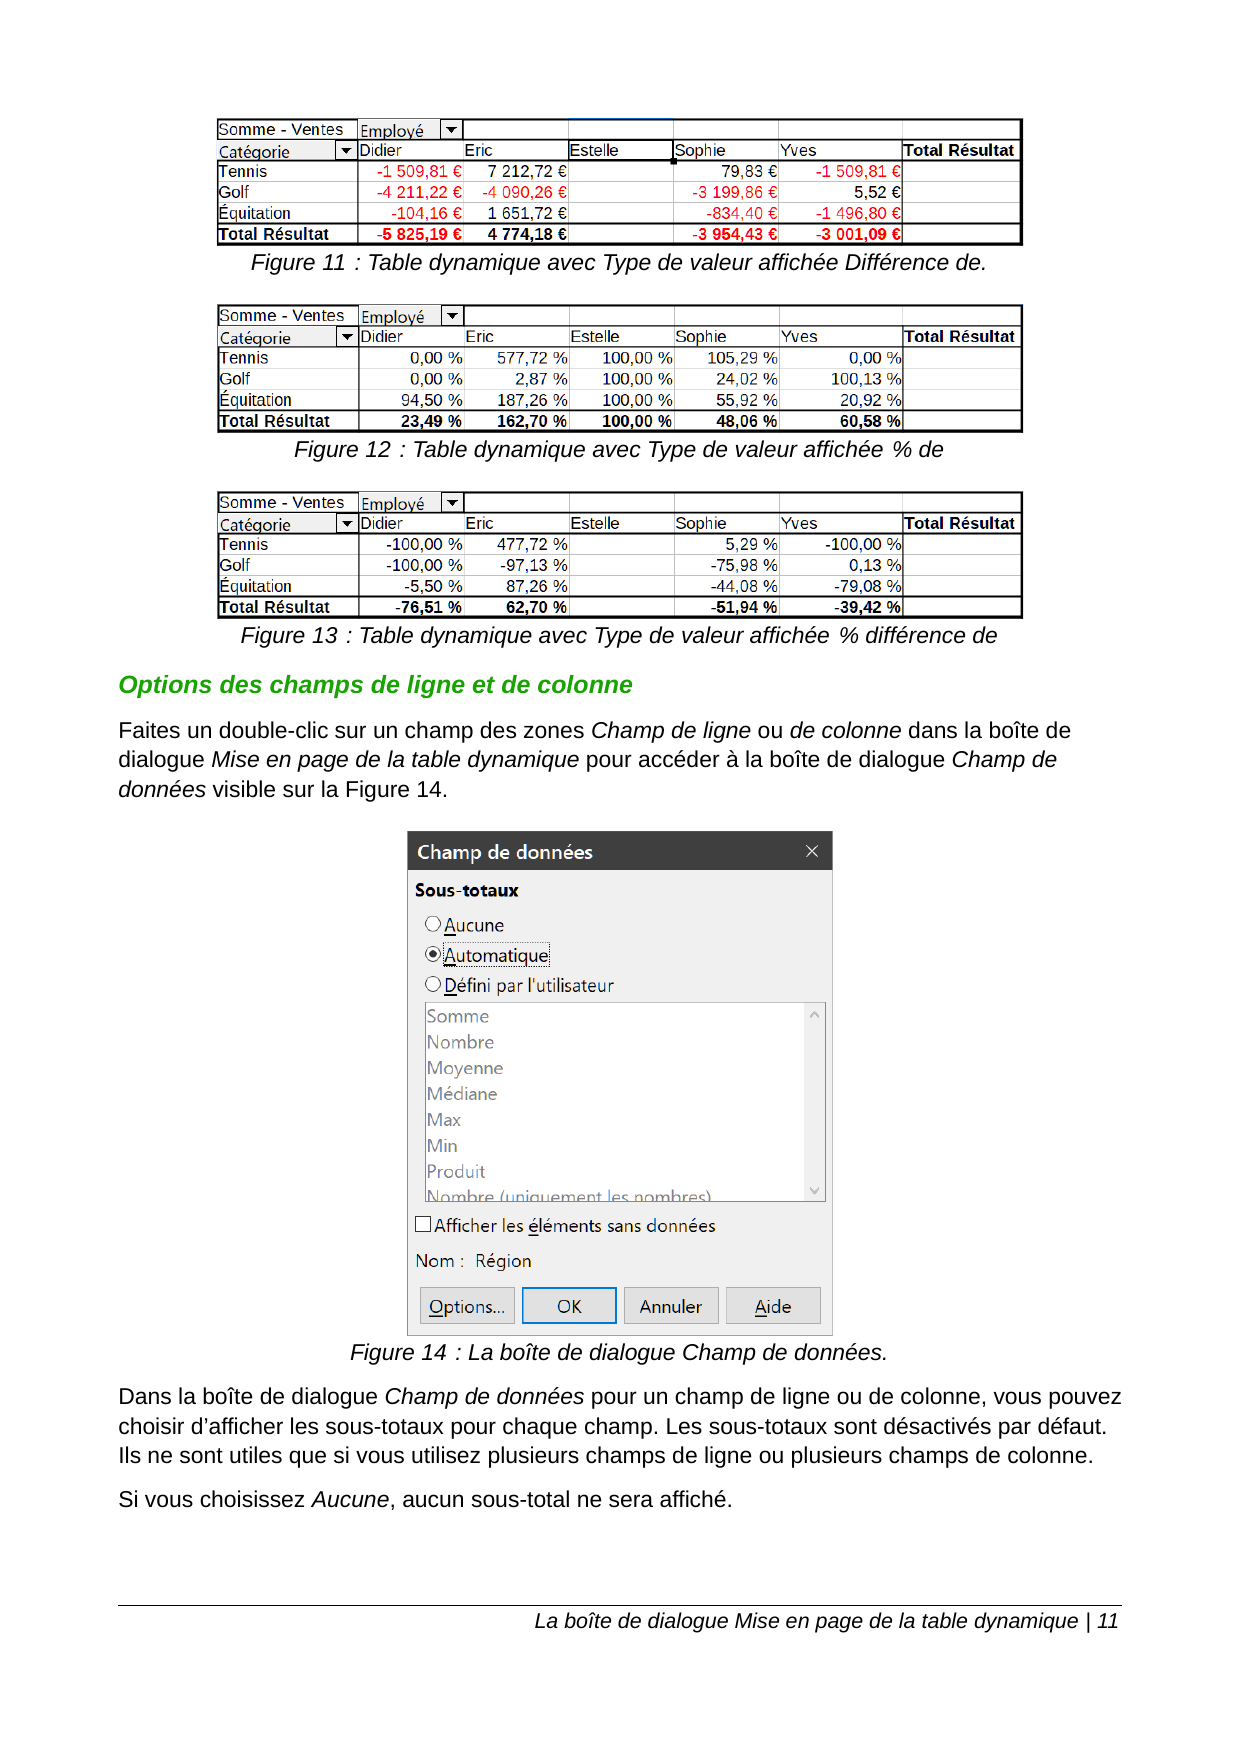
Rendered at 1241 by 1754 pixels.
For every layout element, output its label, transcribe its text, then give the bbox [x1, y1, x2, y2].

subtitle Options des champs de ligne et de colonne [118, 669, 1122, 699]
text Figure 11 : Table dynamique avec Type de valeur affichée Différence de. [118, 246, 1122, 275]
text Si vous choisissez Aucune, aucun sous-total ne sera affiché. [118, 1483, 1122, 1512]
text Figure 14 : La boîte de dialogue Champ de données. [118, 1336, 1122, 1365]
text Figure 13 : Table dynamique avec Type de valeur affichée % différence de [118, 619, 1122, 648]
text Faites un double-clic sur un champ des zones Champ de ligne ou de colonne dans la boîte de dialogue Mise en page de la table dynamique pour accéder à la boîte de dialogue Champ de données visible sur la Figure 14. [118, 713, 1122, 802]
picture [217, 491, 1024, 619]
picture [217, 304, 1024, 433]
text Dans la boîte de dialogue Champ de données pour un champ de ligne ou de colonne, vous pouvez choisir d’afficher les sous-totaux pour chaque champ. Les sous-totaux sont désactivés par défaut. Ils ne sont utiles que si vous utilisez plusieurs champs de ligne ou plusieurs champs de colonne. [118, 1380, 1122, 1468]
picture [407, 831, 833, 1336]
text Figure 12 : Table dynamique avec Type de valeur affichée % de [118, 432, 1122, 462]
picture [216, 118, 1024, 246]
